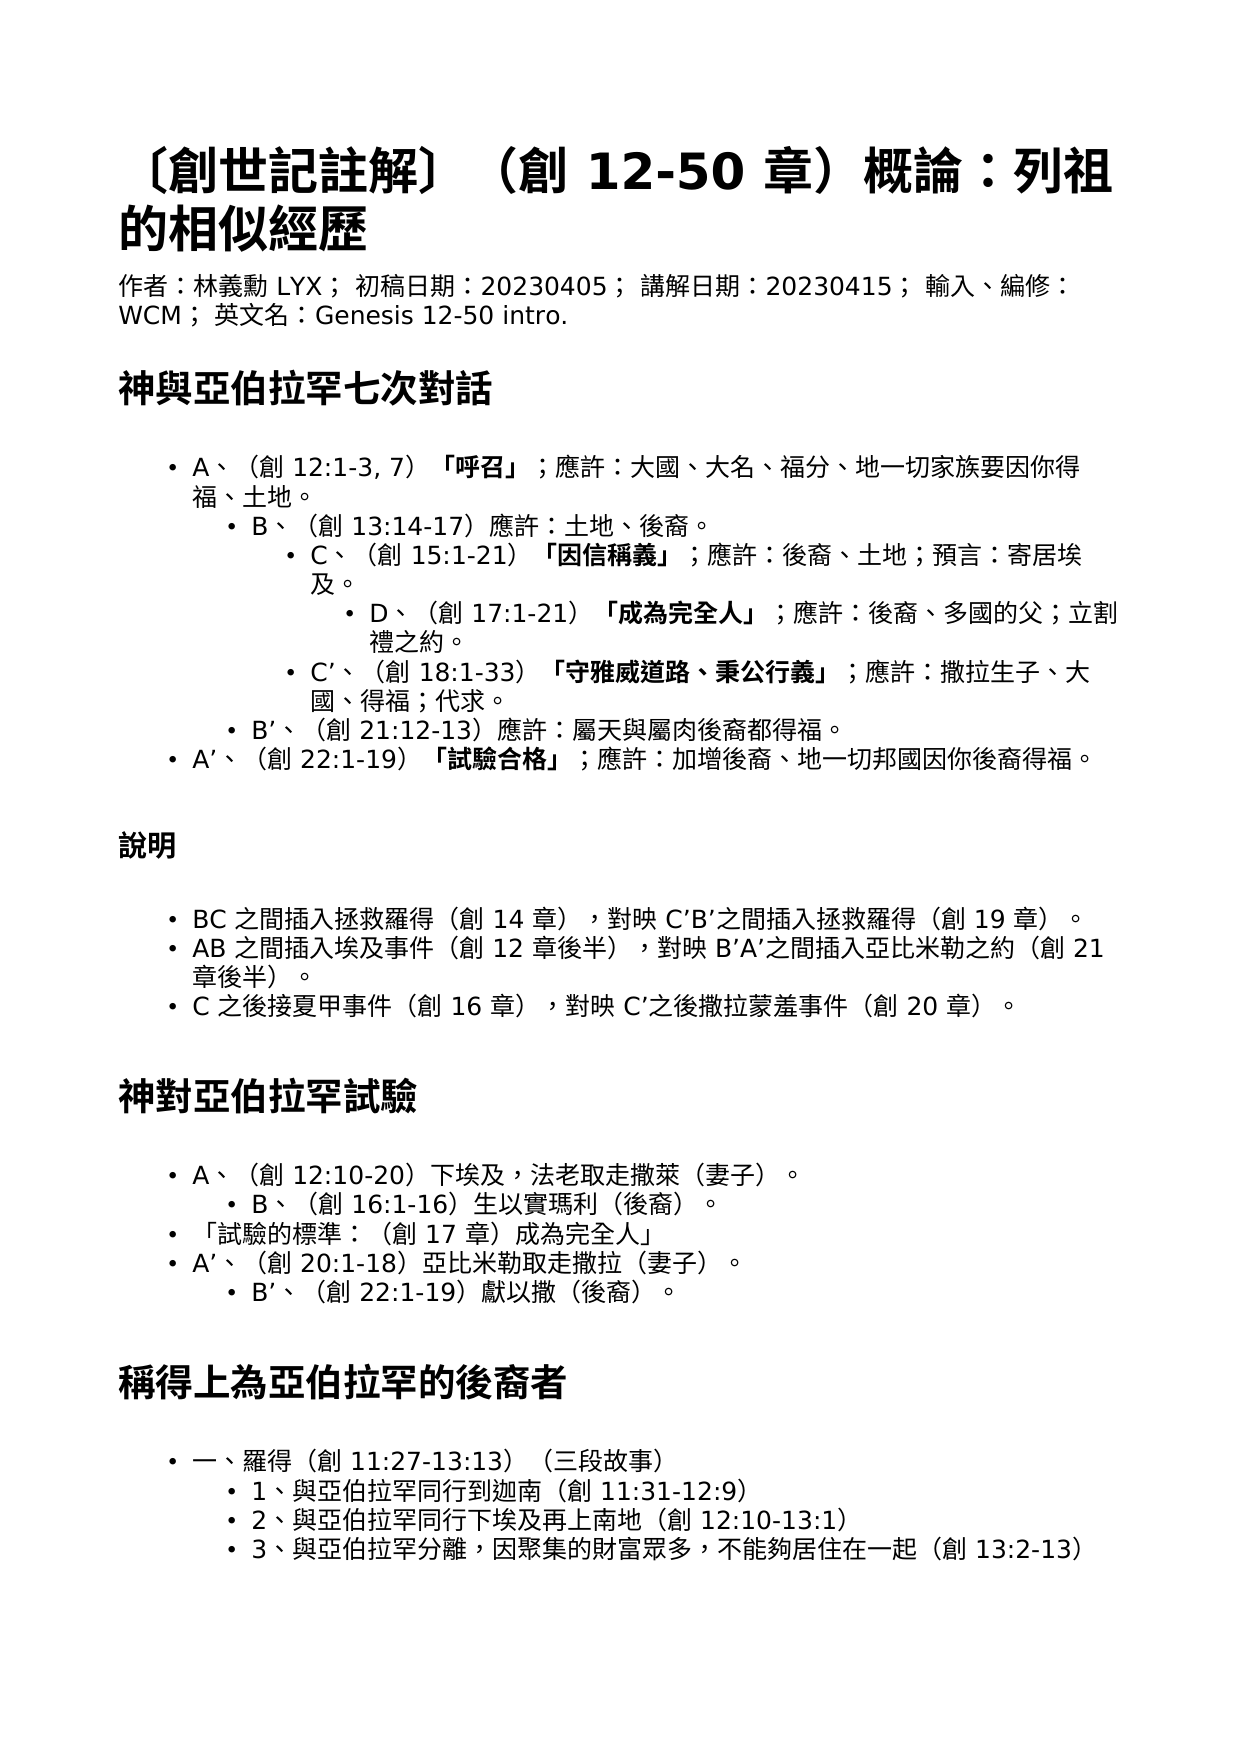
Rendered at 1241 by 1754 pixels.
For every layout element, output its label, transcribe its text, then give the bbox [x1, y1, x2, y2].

subtitle 稱得上為亞伯拉罕的後裔者 [118, 1362, 1122, 1406]
list BC 之間插入拯救羅得（創 14 章），對映 C’B’之間插入拯救羅得（創 19 章）。 [177, 905, 1122, 934]
subtitle 說明 [118, 829, 1122, 863]
list B’、（創 21:12-13）應許：屬天與屬肉後裔都得福。 [236, 716, 1122, 745]
list 3、與亞伯拉罕分離，因聚集的財富眾多，不能夠居住在一起（創 13:2-13） [236, 1535, 1122, 1564]
list A’、（創 22:1-19）「試驗合格」；應許：加增後裔、地一切邦國因你後裔得福。 [177, 745, 1122, 774]
list 1、與亞伯拉罕同行到迦南（創 11:31-12:9） [236, 1477, 1122, 1506]
list B、（創 13:14-17）應許：土地、後裔。 [236, 512, 1122, 541]
subtitle 神與亞伯拉罕七次對話 [118, 368, 1122, 412]
list A、（創 12:10-20）下埃及，法老取走撒萊（妻子）。 [177, 1162, 1122, 1191]
subtitle 〔創世記註解〕（創 12-50 章）概論：列祖的相似經歷 [118, 143, 1122, 259]
text 作者：林義勳 LYX； 初稿日期：20230405； 講解日期：20230415； 輸入、編修：WCM； 英文名：Genesis 12-50 intro. [118, 272, 1122, 330]
list A、（創 12:1-3, 7）「呼召」；應許：大國、大名、福分、地一切家族要因你得福、土地。 [177, 453, 1122, 512]
list D、（創 17:1-21）「成為完全人」；應許：後裔、多國的父；立割禮之約。 [354, 599, 1122, 658]
list A’、（創 20:1-18）亞比米勒取走撒拉（妻子）。 [177, 1249, 1122, 1278]
list C 之後接夏甲事件（創 16 章），對映 C’之後撒拉蒙羞事件（創 20 章）。 [177, 992, 1122, 1021]
list 一、羅得（創 11:27-13:13）（三段故事） [177, 1447, 1122, 1477]
subtitle 神對亞伯拉罕試驗 [118, 1076, 1122, 1119]
list 「試驗的標準：（創 17 章）成為完全人」 [177, 1220, 1122, 1249]
list 2、與亞伯拉罕同行下埃及再上南地（創 12:10-13:1） [236, 1506, 1122, 1535]
list B、（創 16:1-16）生以實瑪利（後裔）。 [236, 1191, 1122, 1220]
list B’、（創 22:1-19）獻以撒（後裔）。 [236, 1278, 1122, 1307]
list AB 之間插入埃及事件（創 12 章後半），對映 B’A’之間插入亞比米勒之約（創 21 章後半）。 [177, 934, 1122, 992]
list C、（創 15:1-21）「因信稱義」；應許：後裔、土地；預言：寄居埃及。 [295, 541, 1122, 599]
list C’、（創 18:1-33）「守雅威道路、秉公行義」；應許：撒拉生子、大國、得福；代求。 [295, 658, 1122, 716]
